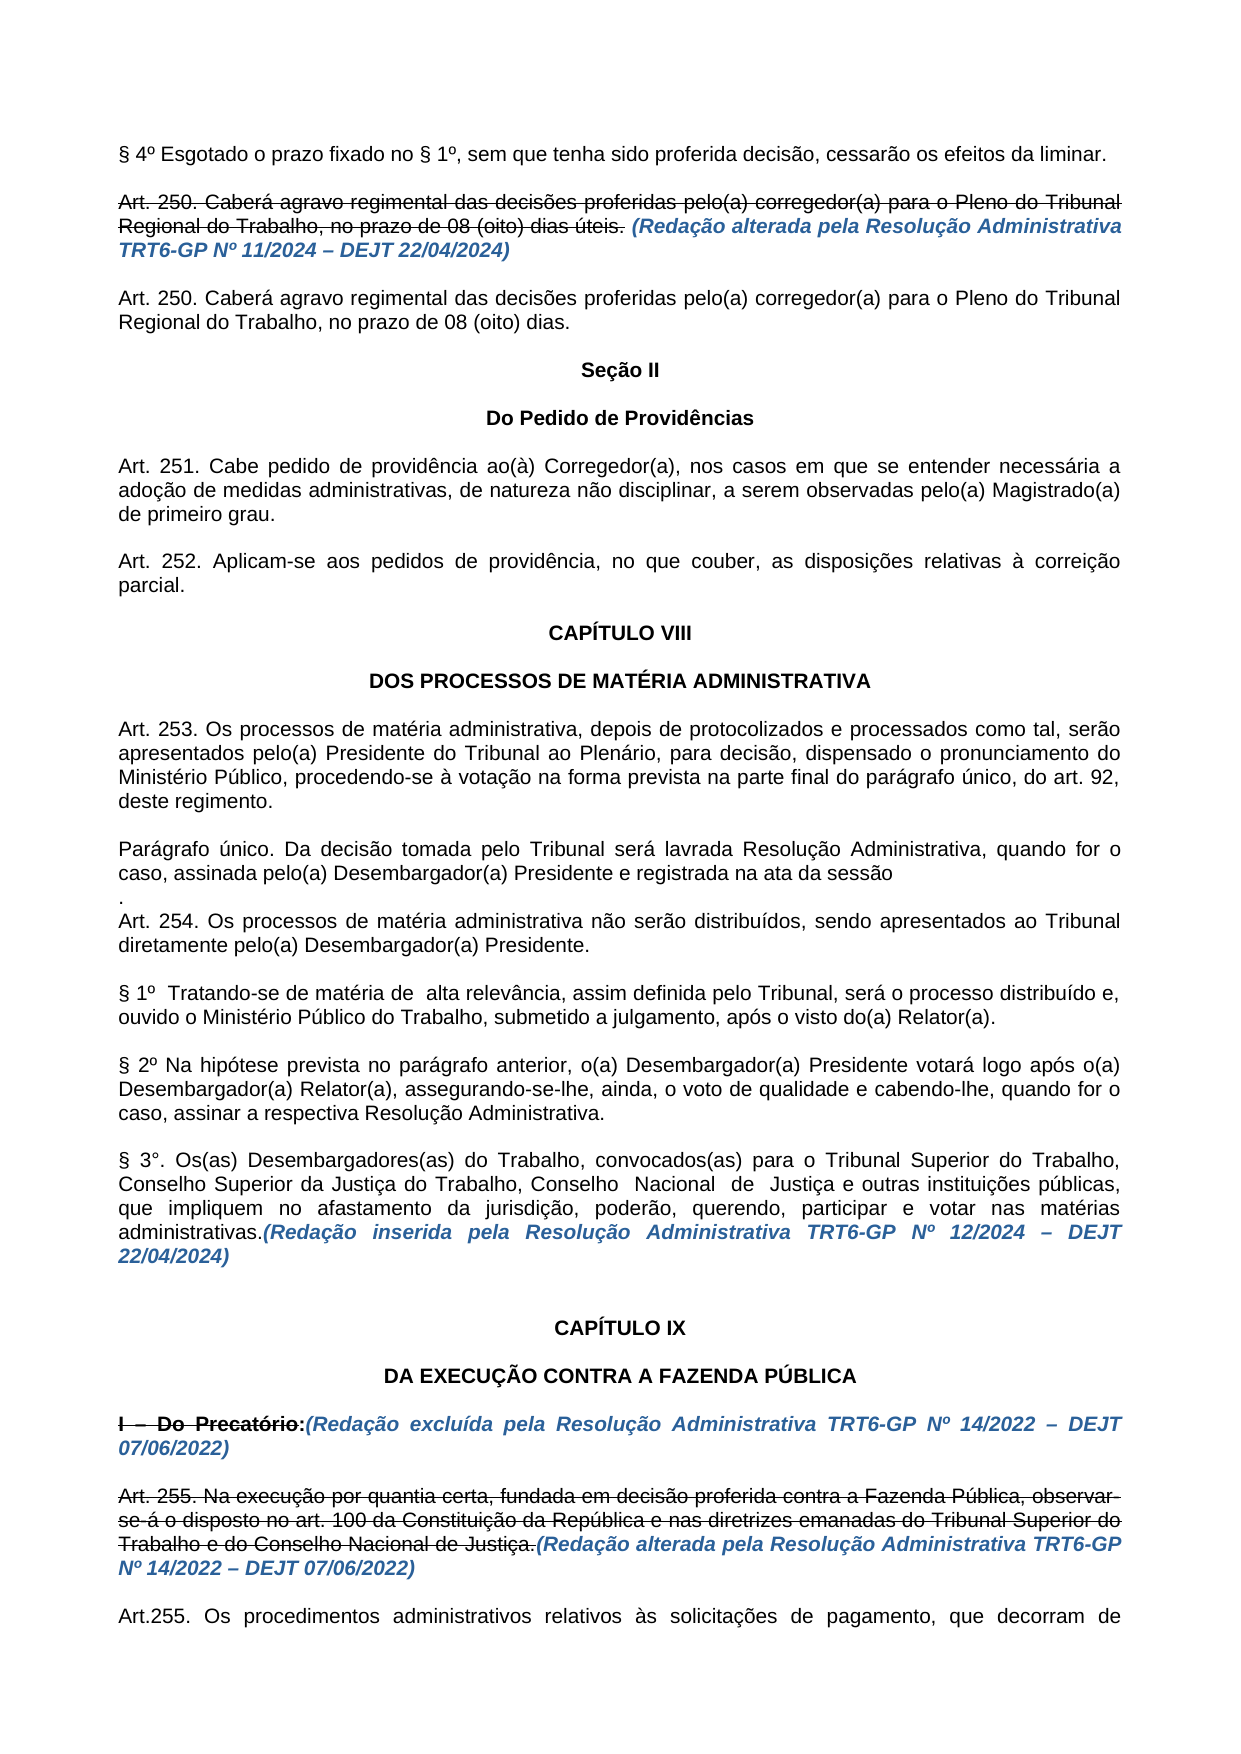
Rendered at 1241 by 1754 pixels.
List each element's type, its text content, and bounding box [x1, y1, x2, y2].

text Art. 250. Caberá agravo regimental das decisões proferidas pelo(a) corregedor(a) para o Pleno do Tribunal Regional do Trabalho, no prazo de 08 (oito) dias. [118, 286, 1122, 334]
text Art. 255. Na execução por quantia certa, fundada em decisão proferida contra a Fazenda Pública, observar-se-á o disposto no art. 100 da Constituição da República e nas diretrizes emanadas do Tribunal Superior do Trabalho e do Conselho Nacional de Justiça.(Redação alterada pela Resolução Administrativa TRT6-GP Nº 14/2022 – DEJT 07/06/2022) [118, 1522, 1122, 1579]
text Seção II [118, 358, 1122, 382]
text CAPÍTULO VIII [118, 621, 1122, 645]
text DA EXECUÇÃO CONTRA A FAZENDA PÚBLICA [118, 1364, 1122, 1388]
text CAPÍTULO IX [118, 1316, 1122, 1340]
text . [118, 885, 1122, 909]
text Art. 251. Cabe pedido de providência ao(à) Corregedor(a), nos casos em que se entender necessária a adoção de medidas administrativas, de natureza não disciplinar, a serem observadas pelo(a) Magistrado(a) de primeiro grau. [118, 453, 1122, 525]
text Art. 250. Caberá agravo regimental das decisões proferidas pelo(a) corregedor(a) para o Pleno do Tribunal Regional do Trabalho, no prazo de 08 (oito) dias úteis. (Redação alterada pela Resolução Administrativa TRT6-GP Nº 11/2024 – DEJT 22/04/2024) [118, 204, 1122, 262]
text DOS PROCESSOS DE MATÉRIA ADMINISTRATIVA [118, 669, 1122, 693]
text § 3°. Os(as) Desembargadores(as) do Trabalho, convocados(as) para o Tribunal Superior do Trabalho, Conselho Superior da Justiça do Trabalho, Conselho Nacional de Justiça e outras instituições públicas, que impliquem no afastamento da jurisdição, poderão, querendo, participar e votar nas matérias administrativas.(Redação inserida pela Resolução Administrativa TRT6-GP Nº 12/2024 – DEJT 22/04/2024) [118, 1148, 1122, 1268]
text § 1º Tratando-se de matéria de alta relevância, assim definida pelo Tribunal, será o processo distribuído e, ouvido o Ministério Público do Trabalho, submetido a julgamento, após o visto do(a) Relator(a). [118, 981, 1122, 1028]
text Art. 250. Caberá agravo regimental das decisões proferidas pelo(a) corregedor(a) para o Pleno do Tribunal Regional do Trabalho, no prazo de 08 (oito) dias úteis. (Redação alterada pela Resolução Administrativa TRT6-GP Nº 11/2024 – DEJT 22/04/2024) [118, 190, 1122, 203]
text § 2º Na hipótese prevista no parágrafo anterior, o(a) Desembargador(a) Presidente votará logo após o(a) Desembargador(a) Relator(a), assegurando-se-lhe, ainda, o voto de qualidade e cabendo-lhe, quando for o caso, assinar a respectiva Resolução Administrativa. [118, 1052, 1122, 1124]
text Art. 254. Os processos de matéria administrativa não serão distribuídos, sendo apresentados ao Tribunal diretamente pelo(a) Desembargador(a) Presidente. [118, 909, 1122, 957]
text Do Pedido de Providências [118, 406, 1122, 429]
text Art.255. Os procedimentos administrativos relativos às solicitações de pagamento, que decorram de [118, 1603, 1122, 1627]
text Art. 253. Os processos de matéria administrativa, depois de protocolizados e processados como tal, serão apresentados pelo(a) Presidente do Tribunal ao Plenário, para decisão, dispensado o pronunciamento do Ministério Público, procedendo-se à votação na forma prevista na parte final do parágrafo único, do art. 92, deste regimento. [118, 717, 1122, 813]
text Art. 255. Na execução por quantia certa, fundada em decisão proferida contra a Fazenda Pública, observar-se-á o disposto no art. 100 da Constituição da República e nas diretrizes emanadas do Tribunal Superior do Trabalho e do Conselho Nacional de Justiça.(Redação alterada pela Resolução Administrativa TRT6-GP Nº 14/2022 – DEJT 07/06/2022) [118, 1484, 1122, 1521]
text § 4º Esgotado o prazo fixado no § 1º, sem que tenha sido proferida decisão, cessarão os efeitos da liminar. [118, 142, 1122, 166]
text Art. 252. Aplicam-se aos pedidos de providência, no que couber, as disposições relativas à correição parcial. [118, 549, 1122, 597]
text Parágrafo único. Da decisão tomada pelo Tribunal será lavrada Resolução Administrativa, quando for o caso, assinada pelo(a) Desembargador(a) Presidente e registrada na ata da sessão [118, 837, 1122, 885]
text I – Do Precatório:(Redação excluída pela Resolução Administrativa TRT6-GP Nº 14/2022 – DEJT 07/06/2022) [118, 1412, 1122, 1460]
